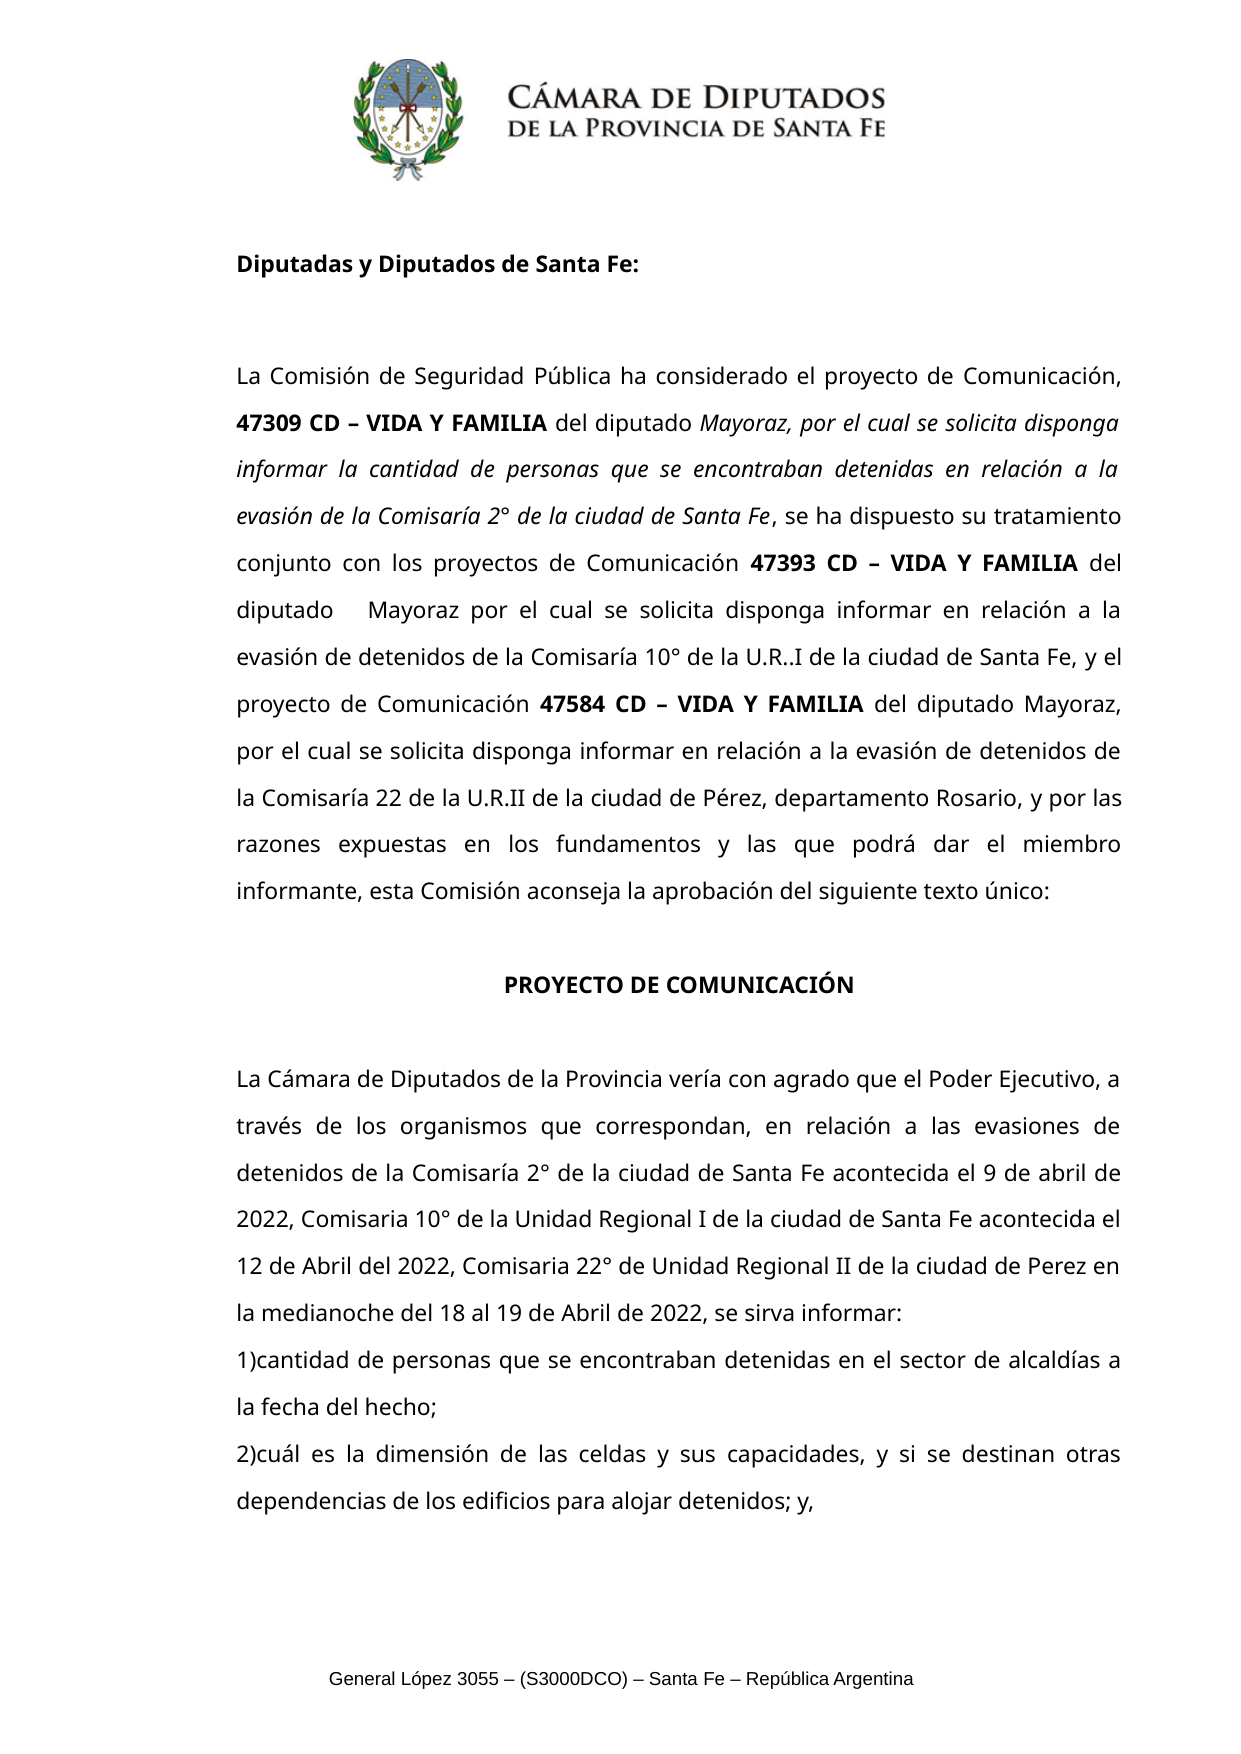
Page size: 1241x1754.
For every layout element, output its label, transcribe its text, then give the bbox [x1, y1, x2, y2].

text 1)cantidad de personas que se encontraban detenidas en el sector de alcaldías a la fecha del hecho; [236, 1344, 1122, 1422]
text La Comisión de Seguridad Pública ha considerado el proyecto de Comunicación, 47309 CD – VIDA Y FAMILIA del diputado Mayoraz, por el cual se solicita disponga informar la cantidad de personas que se encontraban detenidas en relación a la evasión de la Comisaría 2° de la ciudad de Santa Fe, se ha dispuesto su tratamiento conjunto con los proyectos de Comunicación 47393 CD – VIDA Y FAMILIA del diputado Mayoraz por el cual se solicita disponga informar en relación a la evasión de detenidos de la Comisaría 10° de la U.R..I de la ciudad de Santa Fe, y el proyecto de Comunicación 47584 CD – VIDA Y FAMILIA del diputado Mayoraz, por el cual se solicita disponga informar en relación a la evasión de detenidos de la Comisaría 22 de la U.R.II de la ciudad de Pérez, departamento Rosario, y por las razones expuestas en los fundamentos y las que podrá dar el miembro informante, esta Comisión aconseja la aprobación del siguiente texto único: [236, 360, 1122, 907]
text La Cámara de Diputados de la Provincia vería con agrado que el Poder Ejecutivo, a través de los organismos que correspondan, en relación a las evasiones de detenidos de la Comisaría 2° de la ciudad de Santa Fe acontecida el 9 de abril de 2022, Comisaria 10° de la Unidad Regional I de la ciudad de Santa Fe acontecida el 12 de Abril del 2022, Comisaria 22° de Unidad Regional II de la ciudad de Perez en la medianoche del 18 al 19 de Abril de 2022, se sirva informar: [236, 1063, 1122, 1328]
text 2)cuál es la dimensión de las celdas y sus capacidades, y si se destinan otras dependencias de los edificios para alojar detenidos; y, [236, 1438, 1122, 1516]
text PROYECTO DE COMUNICACIÓN [236, 969, 1122, 1000]
text Diputadas y Diputados de Santa Fe: [236, 248, 1122, 279]
